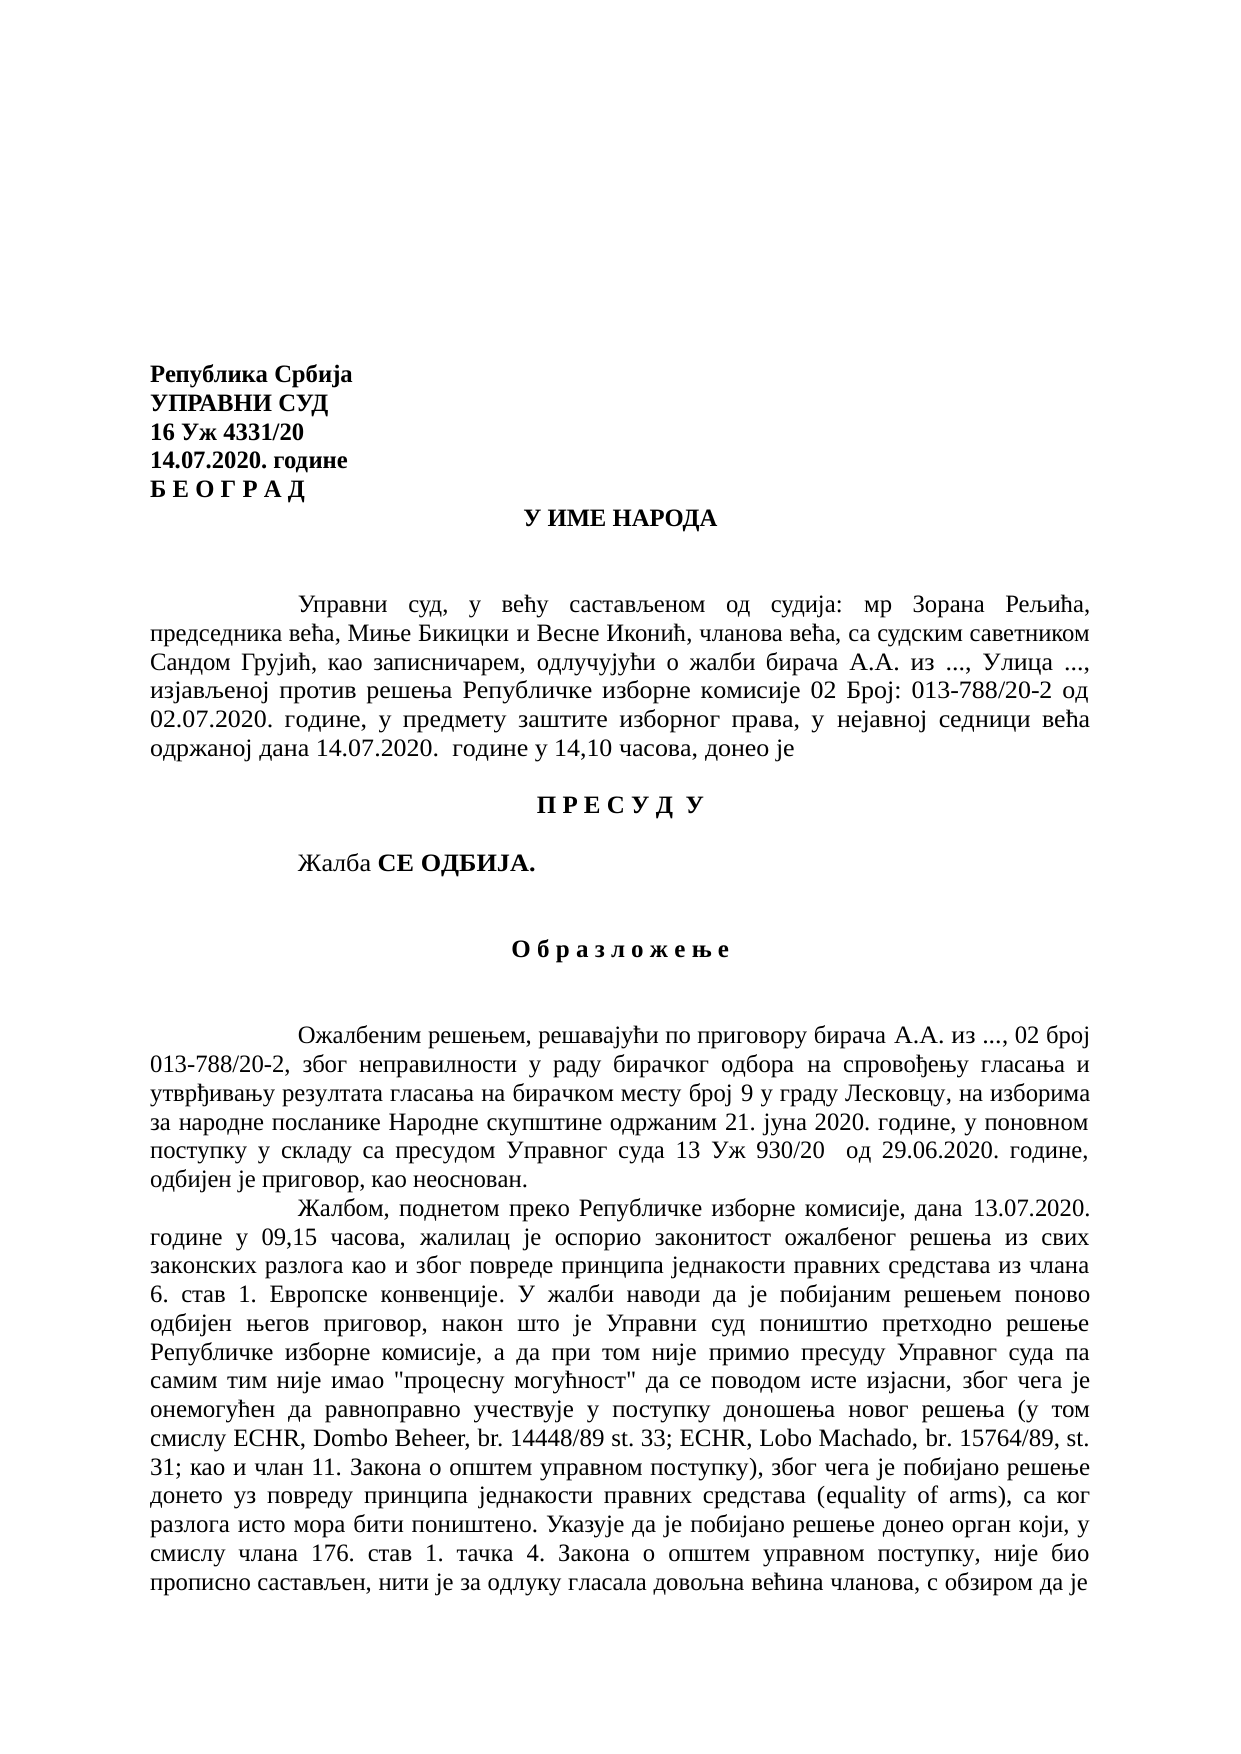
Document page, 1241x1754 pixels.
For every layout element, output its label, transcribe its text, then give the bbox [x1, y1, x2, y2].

text Ожалбеним решењем, решавајући по приговору бирача А.А. из ..., 02 број 013-788/20-2, због неправилности у раду бирачког одбора на спровођењу гласања и утврђивању резултата гласања на бирачком месту број 9 у граду Лесковцу, на изборима за народне посланике Народне скупштине одржаним 21. јуна 2020. године, у поновном поступку у складу са пресудом Управног суда 13 Уж 930/20 од 29.06.2020. године, одбијен је приговор, као неоснован. [150, 1020, 1090, 1193]
text УПРАВНИ СУД [150, 388, 1090, 417]
text Жалбом, поднетом преко Републичке изборне комисије, дана 13.07.2020. године у 09,15 часова, жалилац је оспорио законитост ожалбеног решења из свих законских разлога као и због повреде принципа једнакости правних средстава из члана 6. став 1. Европске конвенције. У жалби наводи да је побијаним решењем поново одбијен његов приговор, након што је Управни суд поништио претходно решење Републичке изборне комисије, а да при том није примио пресуду Управног суда па самим тим није имао "процесну могућност" да се поводом исте изјасни, због чега је онемогућен да равноправно учествује у поступку доношења новог решења (у том смислу ECHR, Dombo Beheer, br. 14448/89 st. 33; ECHR, Lobo Machado, br. 15764/89, st. 31; као и члан 11. Закона о општем управном поступку), због чега је побијано решење донето уз повреду принципа једнакости правних средстава (equality of arms), са ког разлога исто мора бити поништено. Указује да је побијано решење донео орган који, у смислу члана 176. став 1. тачка 4. Закона о општем управном поступку, није био прописно састављен, нити је за одлуку гласала довољна већина чланова, с обзиром да је [150, 1193, 1090, 1595]
text О б р а з л о ж е њ е [150, 934, 1090, 963]
text Б Е О Г Р А Д [150, 474, 1090, 503]
text П Р Е С У Д У [150, 790, 1090, 819]
text 14.07.2020. године [150, 445, 1090, 474]
text Република Србија [150, 148, 1090, 388]
text Жалба СЕ ОДБИЈА. [150, 848, 1090, 877]
text Управни суд, у већу састављеном од судија: мр Зорана Рељића, председника већа, Миње Бикицки и Весне Иконић, чланова већа, са судским саветником Сандом Грујић, као записничарем, одлучујући о жалби бирача А.А. из ..., Улица ..., изјављеној против решења Републичке изборне комисије 02 Број: 013-788/20-2 од 02.07.2020. године, у предмету заштите изборног права, у нејавној седници већа одржаној дана 14.07.2020. године у 14,10 часова, донео је [150, 589, 1090, 762]
text У ИМЕ НАРОДА [150, 503, 1090, 532]
text 16 Уж 4331/20 [150, 417, 1090, 445]
